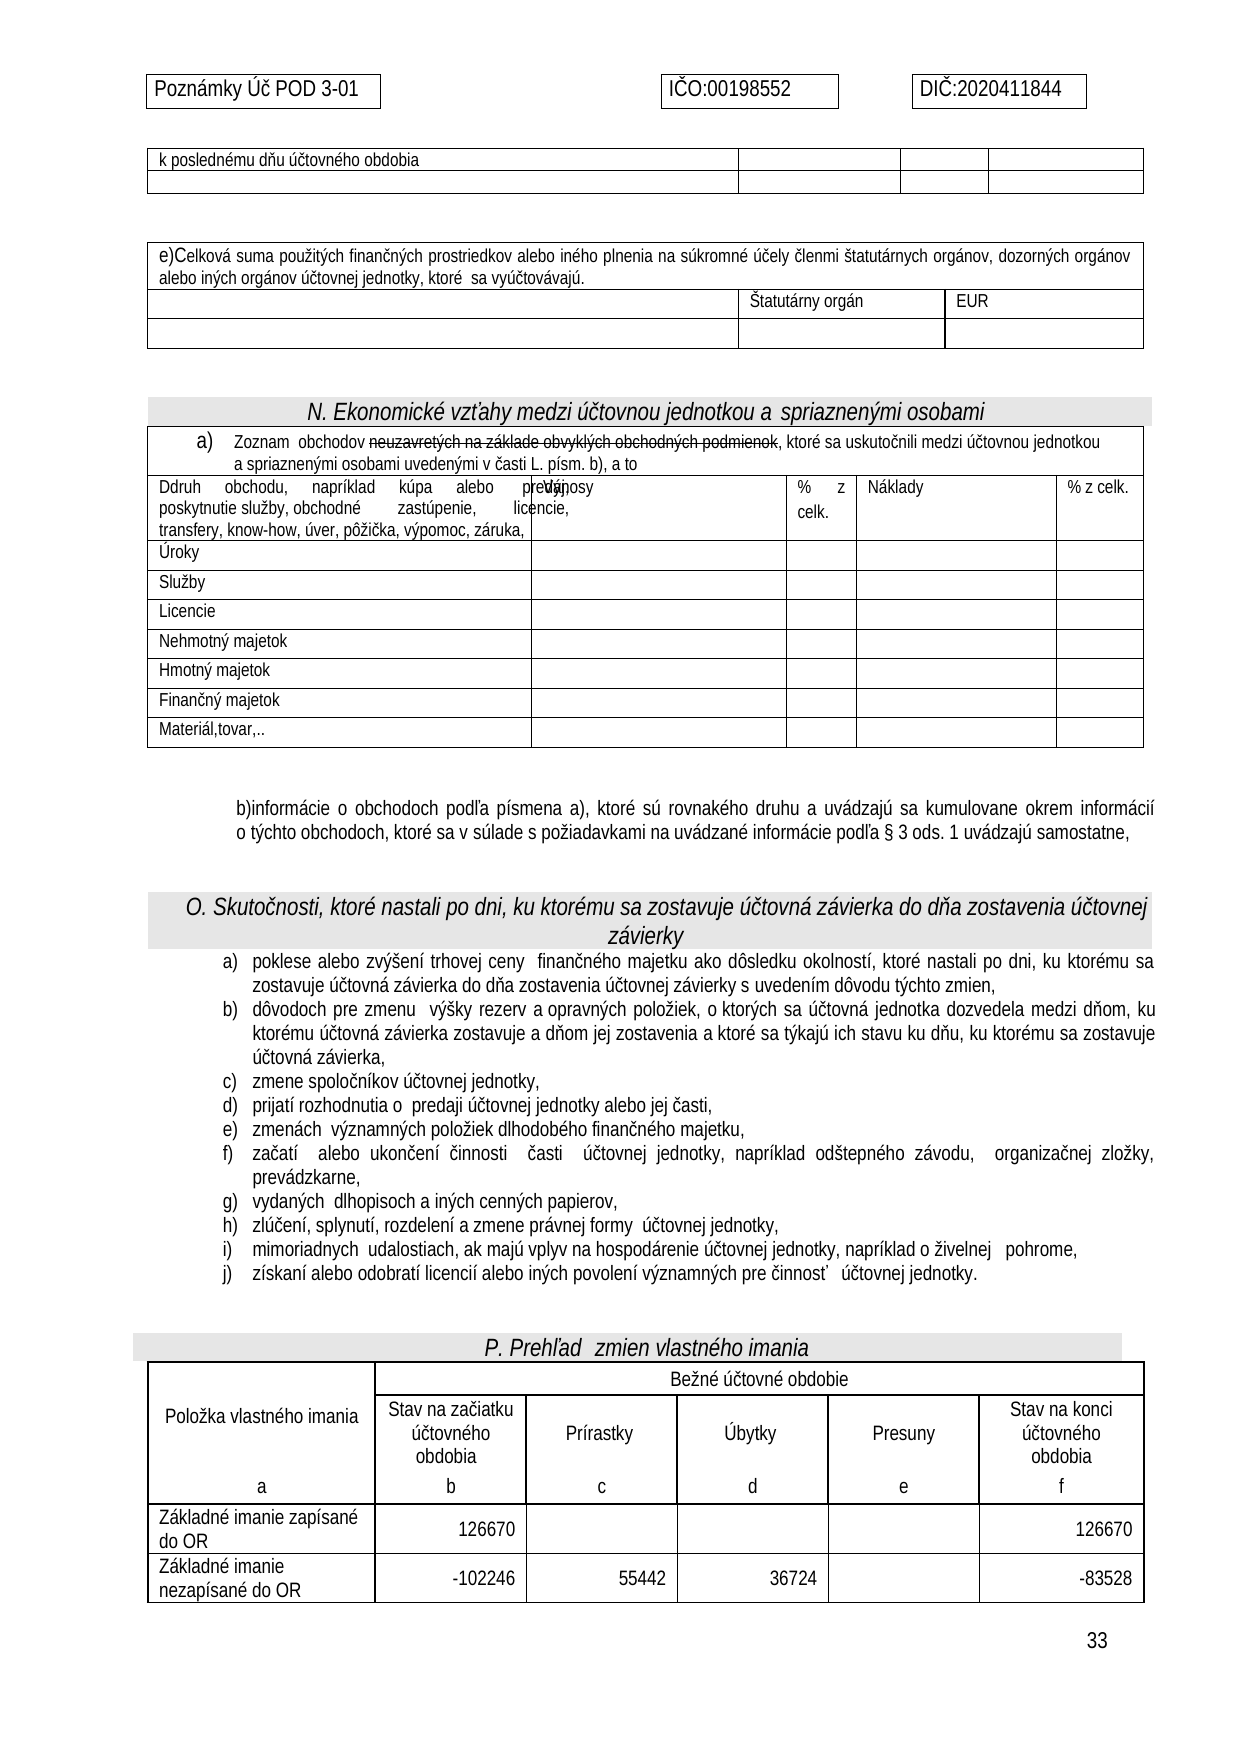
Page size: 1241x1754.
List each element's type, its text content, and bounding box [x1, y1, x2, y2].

table_cell b [376, 1468, 525, 1503]
table_cell f [980, 1468, 1143, 1503]
table_cell Štatutárny orgán [739, 290, 944, 318]
list dôvodoch pre zmenu výšky rezerv a opravných položiek, o ktorých sa účtovná jednotka dozvedela medzi dňom, ku ktorému účtovná závierka zostavuje a dňom jej zostavenia a ktoré sa týkajú ich stavu ku dňu, ku ktorému sa zostavuje účtovná závierka, [223, 997, 1156, 1069]
table_cell Základné imanie zapísané do OR [149, 1505, 374, 1553]
table_cell [1057, 689, 1143, 717]
table_cell [739, 171, 900, 193]
table_cell Výnosy [532, 476, 786, 540]
list prijatí rozhodnutia o predaji účtovnej jednotky alebo jej časti, [223, 1093, 1156, 1117]
table_cell [901, 171, 988, 193]
table_cell [739, 149, 900, 170]
table_cell Prírastky [527, 1396, 676, 1468]
table_cell Náklady [857, 476, 1056, 540]
table_cell [1057, 630, 1143, 658]
table_cell [532, 571, 786, 599]
table_header e)Celková suma použitých finančných prostriedkov alebo iného plnenia na súkromné účely členmi štatutárnych orgánov, dozorných orgánov alebo iných orgánov účtovnej jednotky, ktoré sa vyúčtovávajú. [148, 243, 1143, 289]
table_cell Služby [148, 571, 531, 599]
table_cell [1057, 541, 1143, 570]
table_cell [989, 149, 1143, 170]
table_cell [787, 541, 856, 570]
table_cell 126670 [376, 1505, 526, 1553]
text N. Ekonomické vzťahy medzi účtovnou jednotkou a spriaznenými osobami [148, 397, 1152, 426]
table_cell [857, 630, 1056, 658]
text O. Skutočnosti, ktoré nastali po dni, ku ktorému sa zostavuje účtovná závierka do dňa zostavenia účtovnej závierky [148, 892, 1152, 949]
table_cell [148, 171, 738, 193]
table_cell Stav na začiatku účtovného obdobia [376, 1396, 525, 1468]
list zmene spoločníkov účtovnej jednotky, [223, 1069, 1156, 1093]
table_cell [1057, 659, 1143, 688]
table_cell % z celk. [1057, 476, 1143, 540]
list poklese alebo zvýšení trhovej ceny finančného majetku ako dôsledku okolností, ktoré nastali po dni, ku ktorému sa zostavuje účtovná závierka do dňa zostavenia účtovnej závierky s uvedením dôvodu týchto zmien, [223, 949, 1156, 997]
table_cell [857, 541, 1056, 570]
table_cell Úbytky [678, 1396, 827, 1468]
table_cell d [678, 1468, 827, 1503]
table_cell c [527, 1468, 676, 1503]
table_cell Základné imanie nezapísané do OR [149, 1554, 374, 1602]
table_cell [1057, 571, 1143, 599]
list zmenách významných položiek dlhodobého finančného majetku, [223, 1117, 1156, 1141]
list mimoriadnych udalostiach, ak majú vplyv na hospodárenie účtovnej jednotky, napríklad o živelnej pohrome, [223, 1237, 1156, 1261]
table_cell 36724 [678, 1554, 828, 1602]
table_cell 126670 [980, 1505, 1143, 1553]
table_cell [787, 571, 856, 599]
table_cell 55442 [527, 1554, 677, 1602]
table_cell Finančný majetok [148, 689, 531, 717]
table_header Bežné účtovné obdobie [376, 1363, 1143, 1394]
table_cell [787, 718, 856, 747]
table_header Zoznam obchodov neuzavretých na základe obvyklých obchodných podmienok, ktoré sa uskutočnili medzi účtovnou jednotkou a spriaznenými osobami uvedenými v časti L. písm. b), a to [148, 427, 1143, 475]
list vydaných dlhopisoch a iných cenných papierov, [223, 1189, 1156, 1213]
table_cell [532, 541, 786, 570]
table_cell -83528 [980, 1554, 1143, 1602]
table_cell [532, 689, 786, 717]
table_cell [857, 718, 1056, 747]
table_cell % z celk. [787, 476, 856, 540]
table_cell [857, 571, 1056, 599]
table_cell Presuny [829, 1396, 978, 1468]
table_cell [946, 319, 1143, 348]
table_cell -102246 [376, 1554, 526, 1602]
table_cell Hmotný majetok [148, 659, 531, 688]
table_cell [857, 600, 1056, 629]
table_cell [787, 600, 856, 629]
table_cell a [149, 1468, 374, 1503]
table_cell [532, 718, 786, 747]
table_cell [787, 689, 856, 717]
table_header Položka vlastného imania [149, 1363, 374, 1468]
table_cell [739, 319, 944, 348]
list získaní alebo odobratí licencií alebo iných povolení významných pre činnosť účtovnej jednotky. [223, 1261, 1156, 1285]
table_cell e [829, 1468, 978, 1503]
table_cell k poslednému dňu účtovného obdobia [148, 149, 738, 170]
table_cell [678, 1505, 828, 1553]
table_cell [1057, 600, 1143, 629]
list zlúčení, splynutí, rozdelení a zmene právnej formy účtovnej jednotky, [223, 1213, 1156, 1237]
table_cell [532, 659, 786, 688]
table_cell EUR [946, 290, 1143, 318]
table_cell Stav na konci účtovného obdobia [980, 1396, 1143, 1468]
table_cell Ddruh obchodu, napríklad kúpa alebo predaj, poskytnutie služby, obchodné zastúpenie, licencie, transfery, know-how, úver, pôžička, výpomoc, záruka, [148, 476, 531, 540]
table_cell [989, 171, 1143, 193]
table_cell [148, 319, 738, 348]
text b)informácie o obchodoch podľa písmena a), ktoré sú rovnakého druhu a uvádzajú sa kumulovane okrem informácií o týchto obchodoch, ktoré sa v súlade s požiadavkami na uvádzané informácie podľa § 3 ods. 1 uvádzajú samostatne, [236, 796, 1156, 844]
table_cell [532, 600, 786, 629]
table_cell [1057, 718, 1143, 747]
text P. Prehľad zmien vlastného imania [133, 1333, 1122, 1361]
table_cell [532, 630, 786, 658]
table_cell [901, 149, 988, 170]
table_cell Nehmotný majetok [148, 630, 531, 658]
list začatí alebo ukončení činnosti časti účtovnej jednotky, napríklad odštepného závodu, organizačnej zložky, prevádzkarne, [223, 1141, 1156, 1189]
table_cell [787, 630, 856, 658]
table_cell [857, 689, 1056, 717]
table_cell [829, 1554, 979, 1602]
table_cell [148, 290, 738, 318]
table_cell [829, 1505, 979, 1553]
table_cell Materiál,tovar,.. [148, 718, 531, 747]
table_cell [527, 1505, 677, 1553]
table_cell [787, 659, 856, 688]
table_cell Licencie [148, 600, 531, 629]
table_cell Úroky [148, 541, 531, 570]
table_cell [857, 659, 1056, 688]
